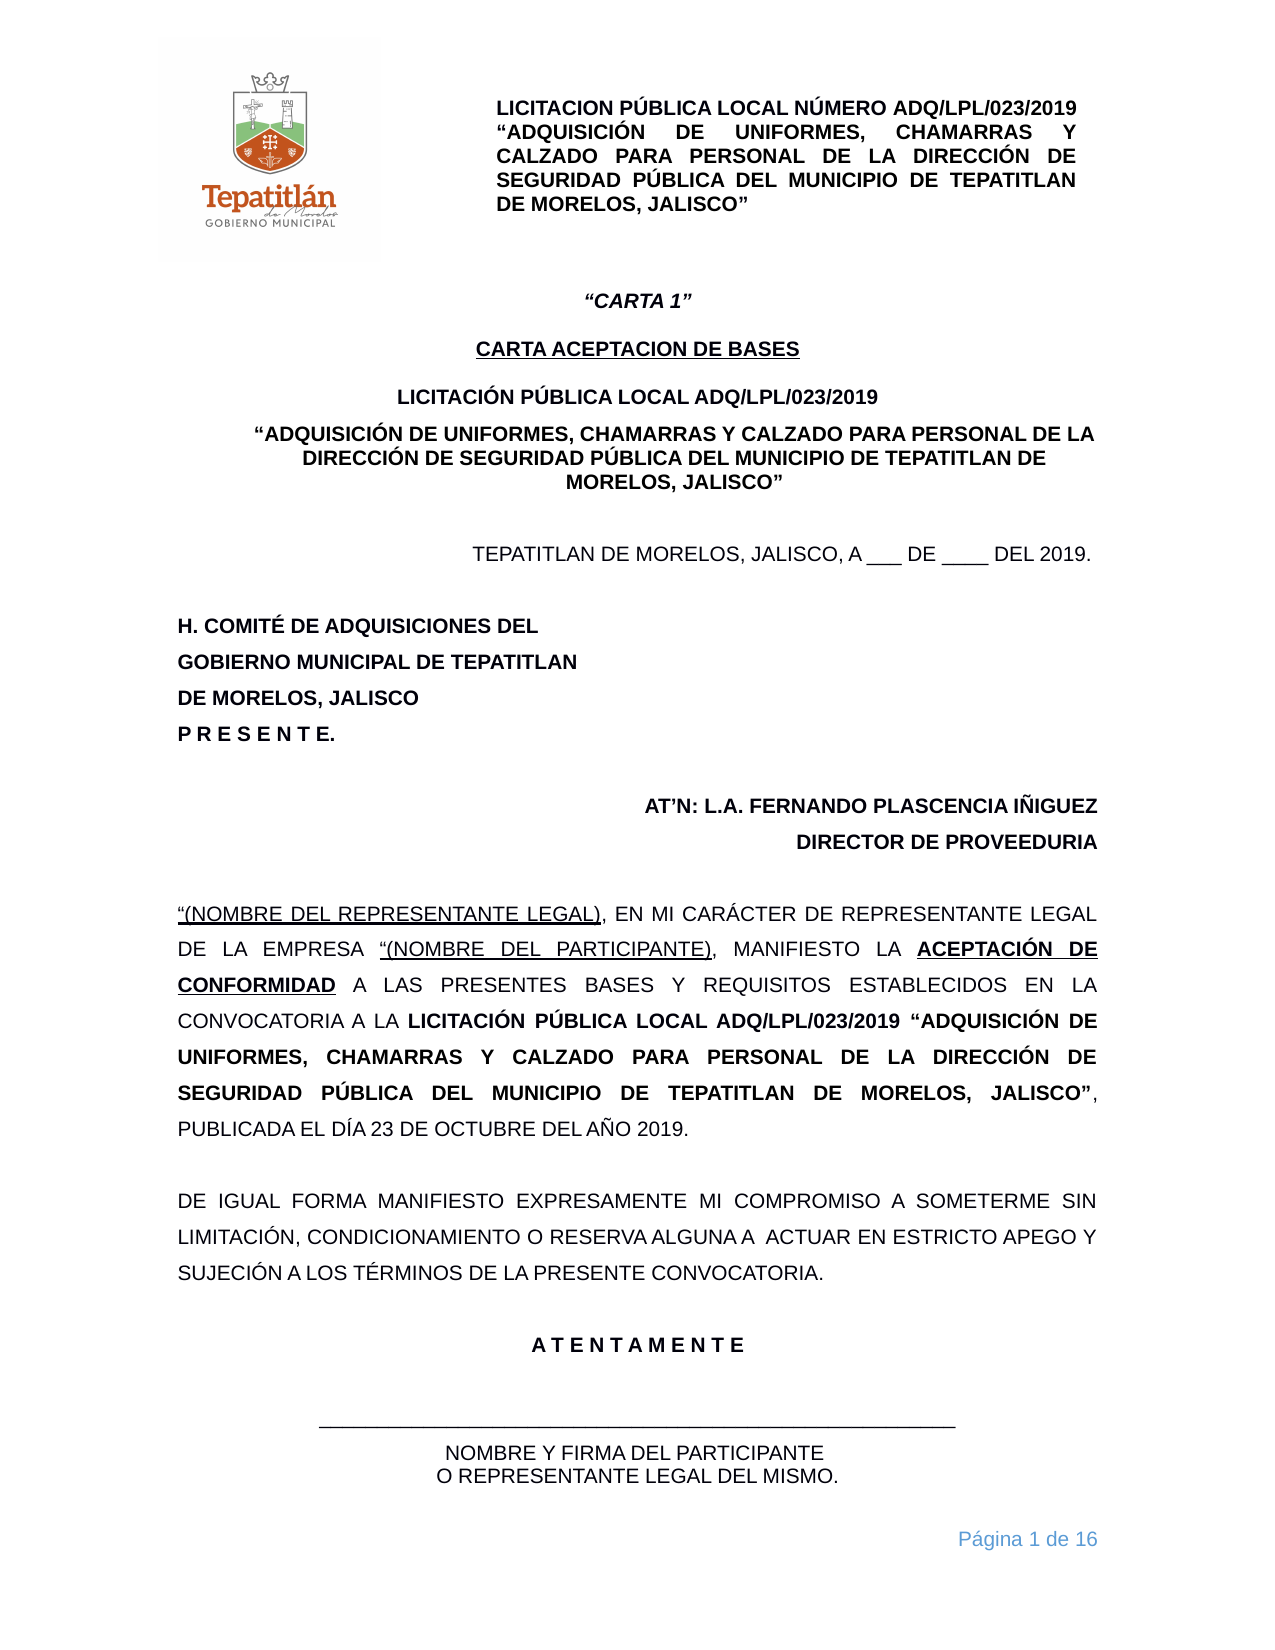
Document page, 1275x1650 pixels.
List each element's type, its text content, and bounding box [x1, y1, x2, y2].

text NOMBRE Y FIRMA DEL PARTICIPANTE [177, 1440, 1098, 1464]
text “(NOMBRE DEL REPRESENTANTE LEGAL), EN MI CARÁCTER DE REPRESENTANTE LEGAL DE LA EMPRESA “(NOMBRE DEL PARTICIPANTE), MANIFIESTO LA ACEPTACIÓN DE CONFORMIDAD A LAS PRESENTES BASES Y REQUISITOS ESTABLECIDOS EN LA CONVOCATORIA A LA LICITACIÓN PÚBLICA LOCAL ADQ/LPL/023/2019 “ADQUISICIÓN DE UNIFORMES, CHAMARRAS Y CALZADO PARA PERSONAL DE LA DIRECCIÓN DE SEGURIDAD PÚBLICA DEL MUNICIPIO DE TEPATITLAN DE MORELOS, JALISCO”, PUBLICADA EL DÍA 23 DE OCTUBRE DEL AÑO 2019. [177, 901, 1098, 1141]
text P R E S E N T E. [177, 722, 1098, 746]
text DE MORELOS, JALISCO [177, 686, 1098, 710]
text GOBIERNO MUNICIPAL DE TEPATITLAN [177, 650, 1098, 674]
text CARTA ACEPTACION DE BASES [177, 337, 1098, 361]
text A T E N T A M E N T E [177, 1333, 1098, 1357]
picture [158, 37, 382, 262]
text DIRECTOR DE PROVEEDURIA [177, 829, 1098, 853]
text TEPATITLAN DE MORELOS, JALISCO, A ___ DE ____ DEL 2019. [177, 542, 1098, 566]
text “ADQUISICIÓN DE UNIFORMES, CHAMARRAS Y CALZADO PARA PERSONAL DE LA DIRECCIÓN DE SEGURIDAD PÚBLICA DEL MUNICIPIO DE TEPATITLAN DE MORELOS, JALISCO” [251, 422, 1098, 494]
text LICITACIÓN PÚBLICA LOCAL ADQ/LPL/023/2019 [177, 385, 1098, 409]
text DE IGUAL FORMA MANIFIESTO EXPRESAMENTE MI COMPROMISO A SOMETERME SIN LIMITACIÓN, CONDICIONAMIENTO O RESERVA ALGUNA A ACTUAR EN ESTRICTO APEGO Y SUJECIÓN A LOS TÉRMINOS DE LA PRESENTE CONVOCATORIA. [177, 1189, 1098, 1285]
text _______________________________________________________ [177, 1404, 1098, 1428]
text “CARTA 1” [177, 289, 1098, 313]
text H. COMITÉ DE ADQUISICIONES DEL [177, 614, 1098, 638]
text O REPRESENTANTE LEGAL DEL MISMO. [177, 1464, 1098, 1488]
text AT’N: L.A. FERNANDO PLASCENCIA IÑIGUEZ [177, 793, 1098, 817]
